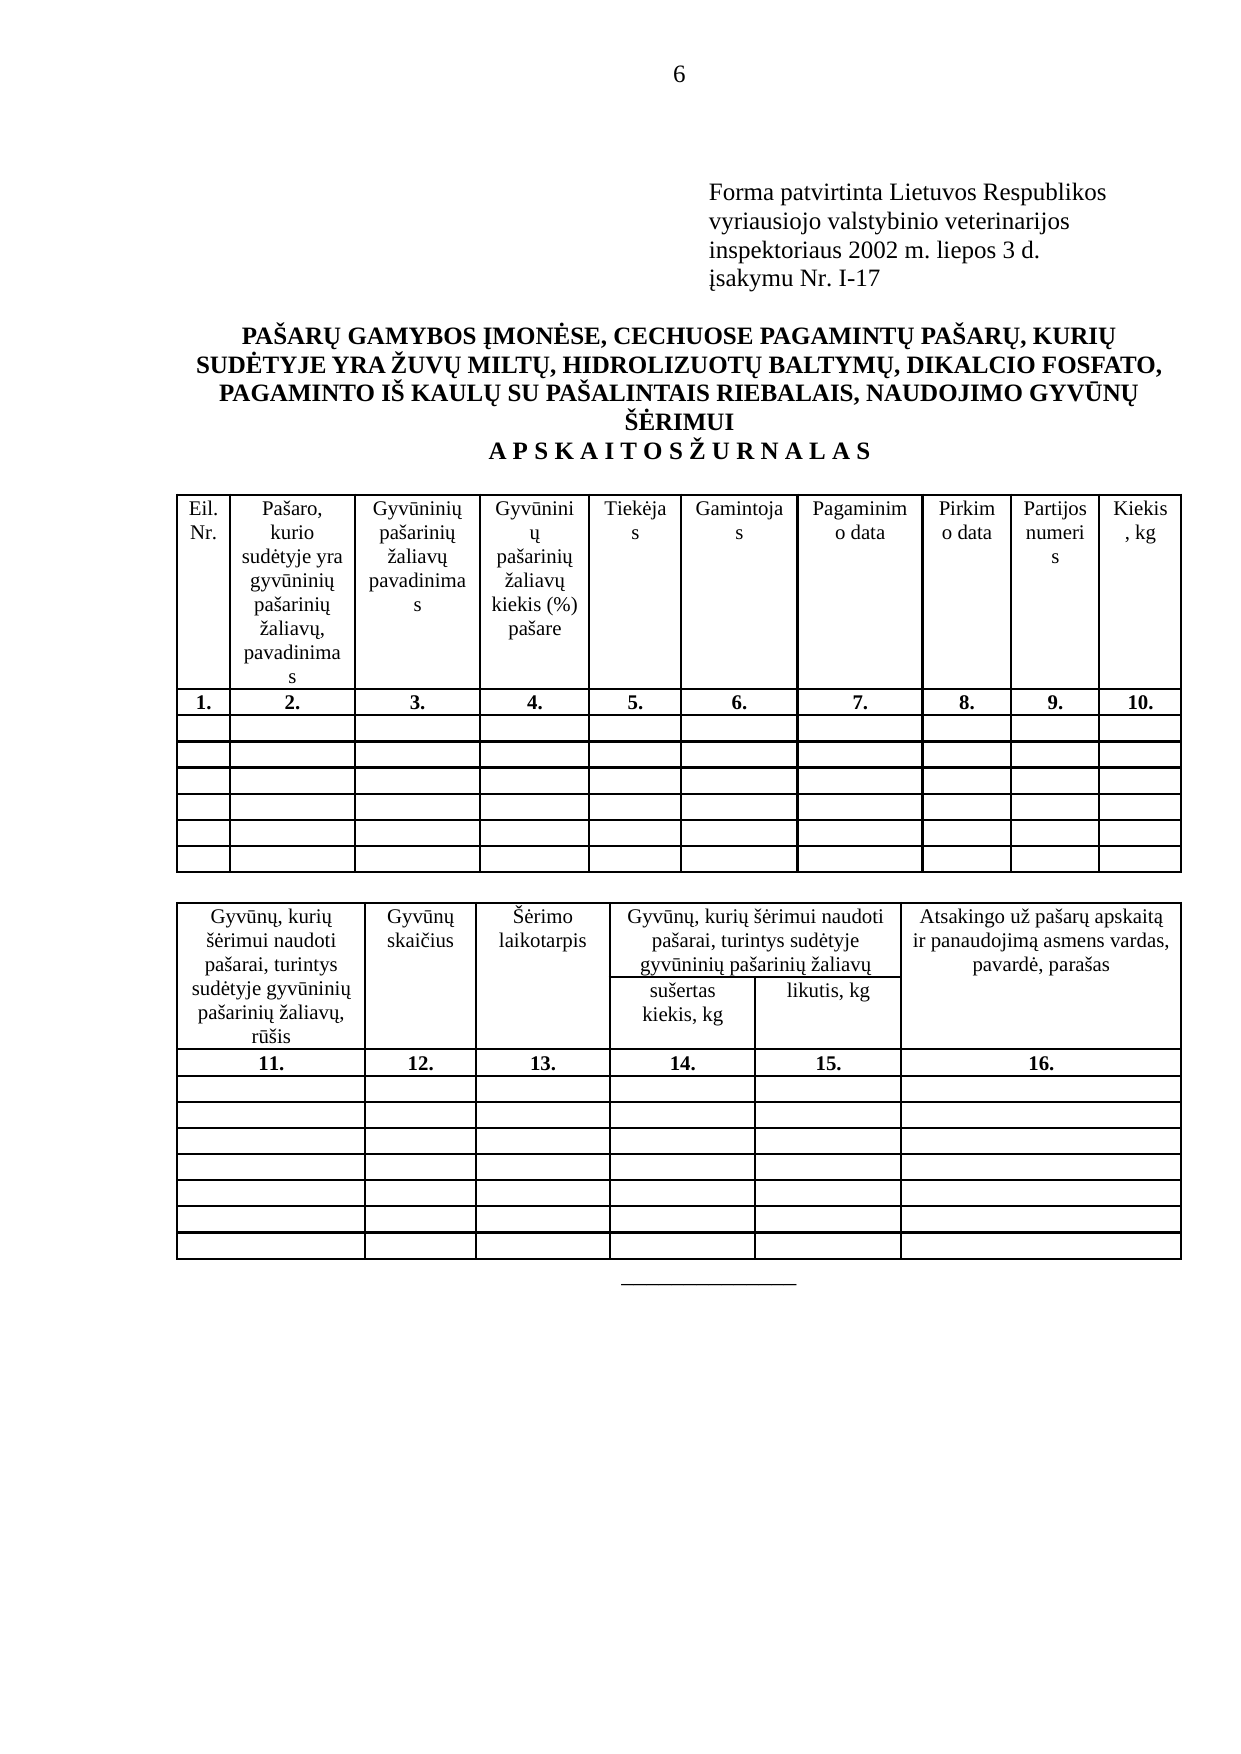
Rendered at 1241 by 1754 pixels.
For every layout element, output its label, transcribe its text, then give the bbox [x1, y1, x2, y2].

text ______________ [236, 1260, 1181, 1288]
text vyriausiojo valstybinio veterinarijos [177, 206, 1181, 235]
table_header Gyvūnų, kurių šėrimui naudoti pašarai, turintys sudėtyje gyvūninių pašarinių žaliavų, rūšis [178, 904, 364, 1048]
table_cell [611, 1207, 754, 1231]
table_cell [756, 1234, 900, 1257]
table_cell [1012, 743, 1098, 766]
table_cell 11. [178, 1050, 364, 1074]
table_cell [1012, 847, 1098, 871]
table_cell [366, 1234, 475, 1257]
table_cell [366, 1155, 475, 1179]
table_header Gyvūninių pašarinių žaliavų pavadinimas [356, 496, 479, 688]
text PAŠARŲ GAMYBOS ĮMONĖSE, CECHUOSE PAGAMINTŲ PAŠARŲ, KURIŲ SUDĖTYJE YRA ŽUVŲ MILTŲ, HIDROLIZUOTŲ BALTYMŲ, DIKALCIO FOSFATO, PAGAMINTO IŠ KAULŲ SU PAŠALINTAIS RIEBALAIS, NAUDOJIMO GYVŪNŲ ŠĖRIMUI [177, 321, 1181, 436]
text inspektoriaus 2002 m. liepos 3 d. [177, 235, 1181, 263]
table_cell 5. [590, 690, 680, 714]
table_cell [799, 716, 921, 740]
table_header Tiekėjas [590, 496, 680, 688]
table_cell [924, 743, 1010, 766]
table_header Gamintojas [682, 496, 796, 688]
table_cell likutis, kg [756, 978, 900, 1048]
table_cell [756, 1077, 900, 1101]
table_cell 13. [477, 1050, 609, 1074]
table_cell [178, 795, 229, 819]
table_cell [682, 743, 796, 766]
table_cell 6. [682, 690, 796, 714]
table_cell [366, 1077, 475, 1101]
table_cell [477, 1103, 609, 1127]
text A P S K A I T O S Ž U R N A L A S [177, 436, 1181, 465]
table_cell [924, 795, 1010, 819]
table_cell [756, 1207, 900, 1231]
table_cell [682, 821, 796, 845]
table_cell [481, 716, 588, 740]
table_cell [477, 1207, 609, 1231]
table_cell [356, 821, 479, 845]
table_cell [756, 1129, 900, 1153]
table_cell [799, 847, 921, 871]
table_header Pašaro, kurio sudėtyje yra gyvūninių pašarinių žaliavų, pavadinimas [231, 496, 354, 688]
table_cell [590, 795, 680, 819]
table_cell [477, 1234, 609, 1257]
table_cell [1012, 795, 1098, 819]
table_cell [481, 743, 588, 766]
table_cell 2. [231, 690, 354, 714]
table_cell [178, 821, 229, 845]
table_cell [902, 1103, 1180, 1127]
table_cell [481, 769, 588, 793]
table_cell [590, 769, 680, 793]
table_cell [924, 847, 1010, 871]
table_cell [799, 743, 921, 766]
table_cell 14. [611, 1050, 754, 1074]
table_cell [231, 847, 354, 871]
table_cell [924, 821, 1010, 845]
table_cell 12. [366, 1050, 475, 1074]
table_cell [1100, 716, 1180, 740]
table_cell [1100, 821, 1180, 845]
table_cell [481, 847, 588, 871]
table_cell [231, 716, 354, 740]
table_cell [590, 743, 680, 766]
table_header Eil. Nr. [178, 496, 229, 688]
table_cell [366, 1181, 475, 1205]
table_cell [799, 769, 921, 793]
table_cell [1012, 769, 1098, 793]
table_cell [682, 716, 796, 740]
table_cell [356, 795, 479, 819]
table_cell [924, 716, 1010, 740]
table_cell [799, 795, 921, 819]
table_cell [682, 847, 796, 871]
table_cell [611, 1181, 754, 1205]
table_cell [924, 769, 1010, 793]
table_cell [356, 716, 479, 740]
table_cell [366, 1129, 475, 1153]
table_cell [231, 795, 354, 819]
table_cell [1100, 847, 1180, 871]
table_cell [178, 1207, 364, 1231]
table_cell [590, 847, 680, 871]
table_cell [611, 1077, 754, 1101]
table_cell 15. [756, 1050, 900, 1074]
table_cell [902, 1207, 1180, 1231]
table_cell [178, 1234, 364, 1257]
table_header Gyvūnų, kurių šėrimui naudoti pašarai, turintys sudėtyje gyvūninių pašarinių žaliavų [611, 904, 900, 976]
table_cell [590, 821, 680, 845]
table_cell [178, 1077, 364, 1101]
table_cell [178, 769, 229, 793]
table_cell [477, 1155, 609, 1179]
table_cell [1012, 821, 1098, 845]
table_cell [178, 716, 229, 740]
table_cell [366, 1103, 475, 1127]
table_cell [1012, 716, 1098, 740]
table_header Pirkimo data [924, 496, 1010, 688]
table_cell [756, 1155, 900, 1179]
table_cell [756, 1103, 900, 1127]
text įsakymu Nr. I-17 [177, 263, 1181, 292]
table_cell [356, 769, 479, 793]
table_cell 4. [481, 690, 588, 714]
table_cell [178, 847, 229, 871]
table_cell [611, 1234, 754, 1257]
table_header Pagaminimo data [799, 496, 921, 688]
table_cell [611, 1129, 754, 1153]
table_cell [477, 1129, 609, 1153]
table_cell [356, 743, 479, 766]
table_cell [477, 1077, 609, 1101]
table_cell sušertas kiekis, kg [611, 978, 754, 1048]
table_cell [611, 1155, 754, 1179]
table_header Šėrimo laikotarpis [477, 904, 609, 1048]
table_cell [231, 821, 354, 845]
table_cell 10. [1100, 690, 1180, 714]
table_cell [178, 1181, 364, 1205]
table_header Atsakingo už pašarų apskaitą ir panaudojimą asmens vardas, pavardė, parašas [902, 904, 1180, 1048]
table_cell [902, 1181, 1180, 1205]
table_cell 7. [799, 690, 921, 714]
table_cell [682, 769, 796, 793]
table_cell [481, 795, 588, 819]
table_cell [178, 1103, 364, 1127]
table_cell [178, 743, 229, 766]
table_cell [178, 1129, 364, 1153]
table_cell 9. [1012, 690, 1098, 714]
table_cell [902, 1129, 1180, 1153]
table_header Gyvūninių pašarinių žaliavų kiekis (%) pašare [481, 496, 588, 688]
table_cell 8. [924, 690, 1010, 714]
table_cell [611, 1103, 754, 1127]
table_cell [1100, 769, 1180, 793]
table_header Partijos numeris [1012, 496, 1098, 688]
table_cell [477, 1181, 609, 1205]
table_cell [231, 769, 354, 793]
table_cell [682, 795, 796, 819]
table_cell [590, 716, 680, 740]
table_header Gyvūnų skaičius [366, 904, 475, 1048]
table_cell [799, 821, 921, 845]
table_cell 3. [356, 690, 479, 714]
text Forma patvirtinta Lietuvos Respublikos [177, 177, 1181, 206]
table_cell [902, 1155, 1180, 1179]
table_cell [231, 743, 354, 766]
table_cell 16. [902, 1050, 1180, 1074]
table_cell [902, 1077, 1180, 1101]
table_cell [1100, 795, 1180, 819]
table_cell [756, 1181, 900, 1205]
table_cell [178, 1155, 364, 1179]
table_cell 1. [178, 690, 229, 714]
table_cell [366, 1207, 475, 1231]
table_cell [356, 847, 479, 871]
table_header Kiekis, kg [1100, 496, 1180, 688]
table_cell [481, 821, 588, 845]
table_cell [1100, 743, 1180, 766]
table_cell [902, 1234, 1180, 1257]
